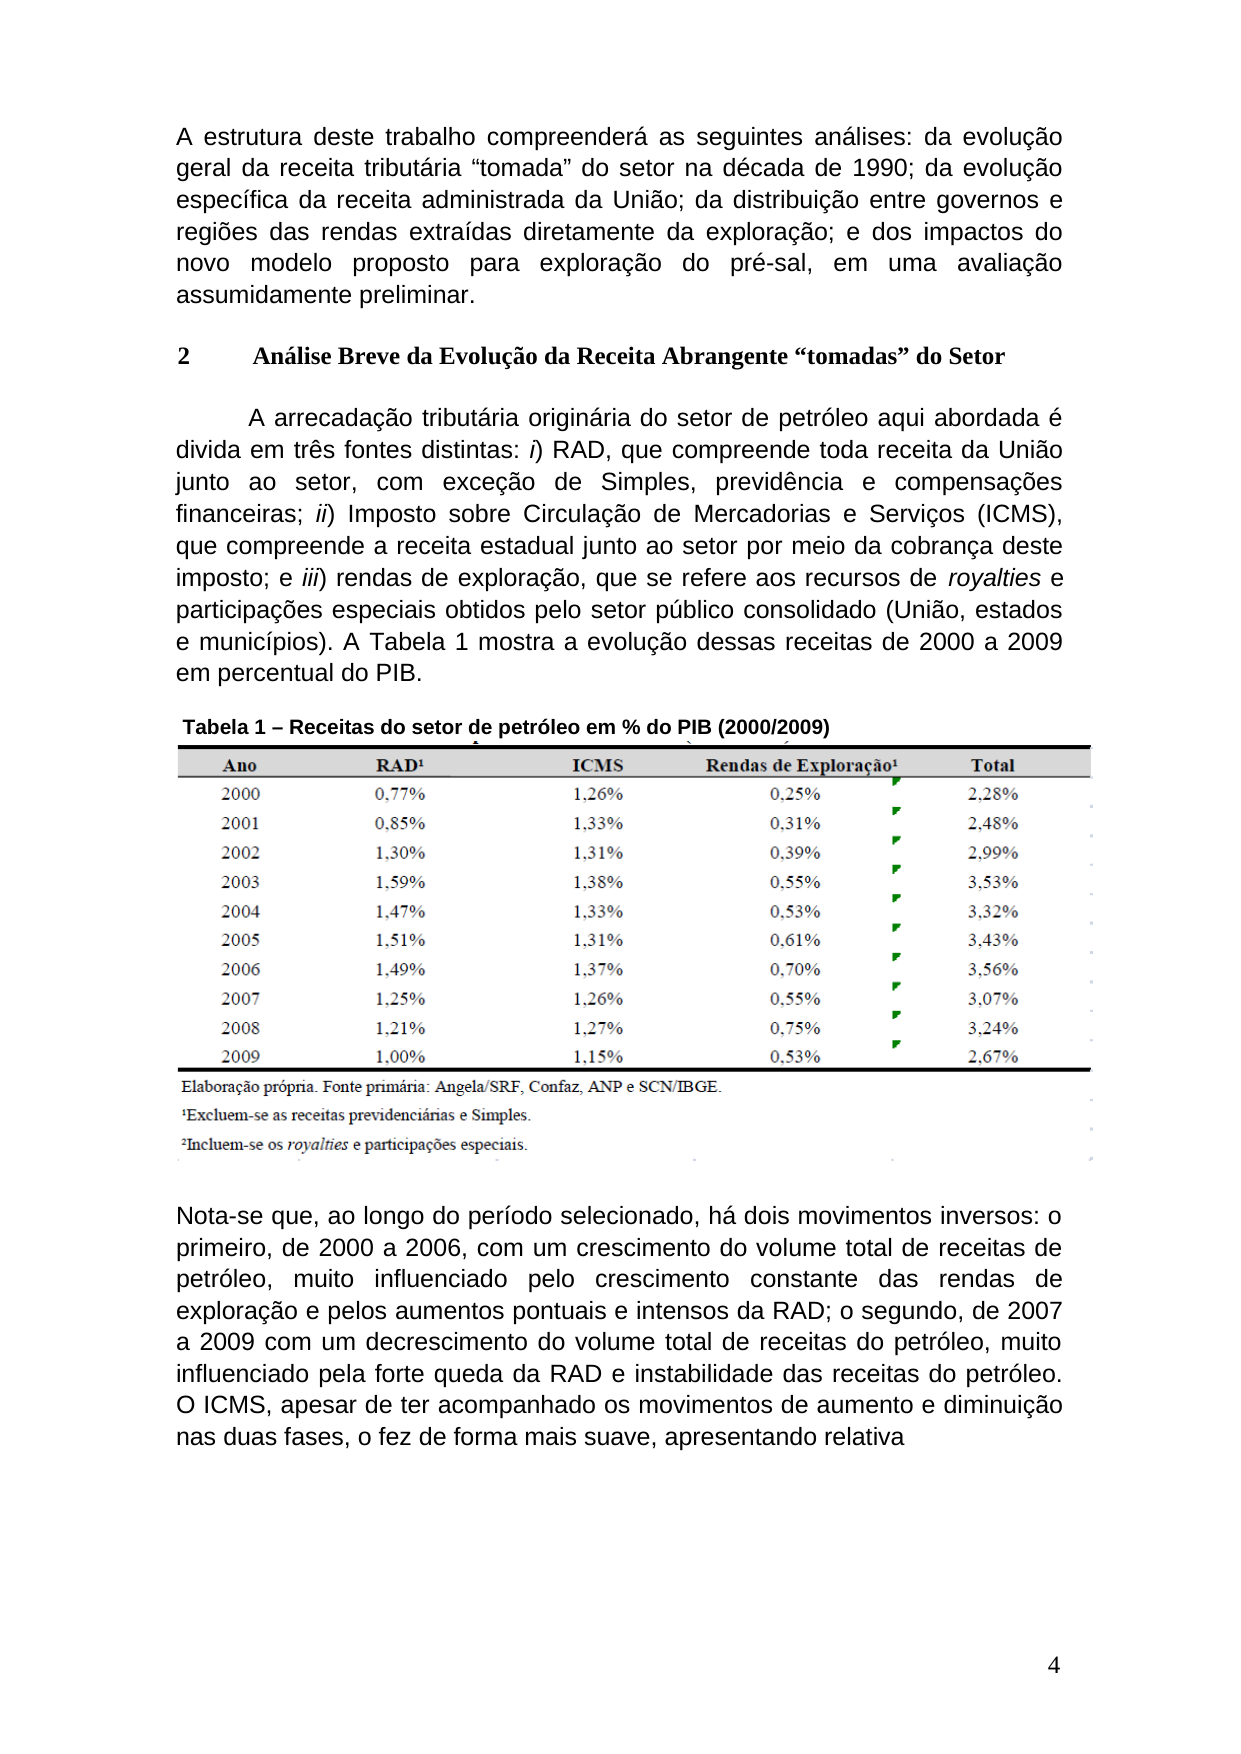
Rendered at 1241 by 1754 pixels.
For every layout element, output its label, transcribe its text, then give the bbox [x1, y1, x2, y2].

text A arrecadação tributária originária do setor de petróleo aqui abordada é divida em três fontes distintas: i) RAD, que compreende toda receita da União junto ao setor, com exceção de Simples, previdência e compensações financeiras; ii) Imposto sobre Circulação de Mercadorias e Serviços (ICMS), que compreende a receita estadual junto ao setor por meio da cobrança deste imposto; e iii) rendas de exploração, que se refere aos recursos de royalties e participações especiais obtidos pelo setor público consolidado (União, estados e municípios). A Tabela 1 mostra a evolução dessas receitas de 2000 a 2009 em percentual do PIB. [176, 403, 1064, 687]
subtitle Tabela 1 – Receitas do setor de petróleo em % do PIB (2000/2009) [182, 711, 1092, 740]
subtitle Análise Breve da Evolução da Receita Abrangente “tomadas” do Setor [177, 341, 1092, 370]
text Nota-se que, ao longo do período selecionado, há dois movimentos inversos: o primeiro, de 2000 a 2006, com um crescimento do volume total de receitas de petróleo, muito influenciado pelo crescimento constante das rendas de exploração e pelos aumentos pontuais e intensos da RAD; o segundo, de 2007 a 2009 com um decrescimento do volume total de receitas do petróleo, muito influenciado pela forte queda da RAD e instabilidade das receitas do petróleo. O ICMS, apesar de ter acompanhado os movimentos de aumento e diminuição nas duas fases, o fez de forma mais suave, apresentando relativa [176, 1201, 1064, 1451]
text A estrutura deste trabalho compreenderá as seguintes análises: da evolução geral da receita tributária “tomada” do setor na década de 1990; da evolução específica da receita administrada da União; da distribuição entre governos e regiões das rendas extraídas diretamente da exploração; e dos impactos do novo modelo proposto para exploração do pré-sal, em uma avaliação assumidamente preliminar. [176, 122, 1064, 308]
